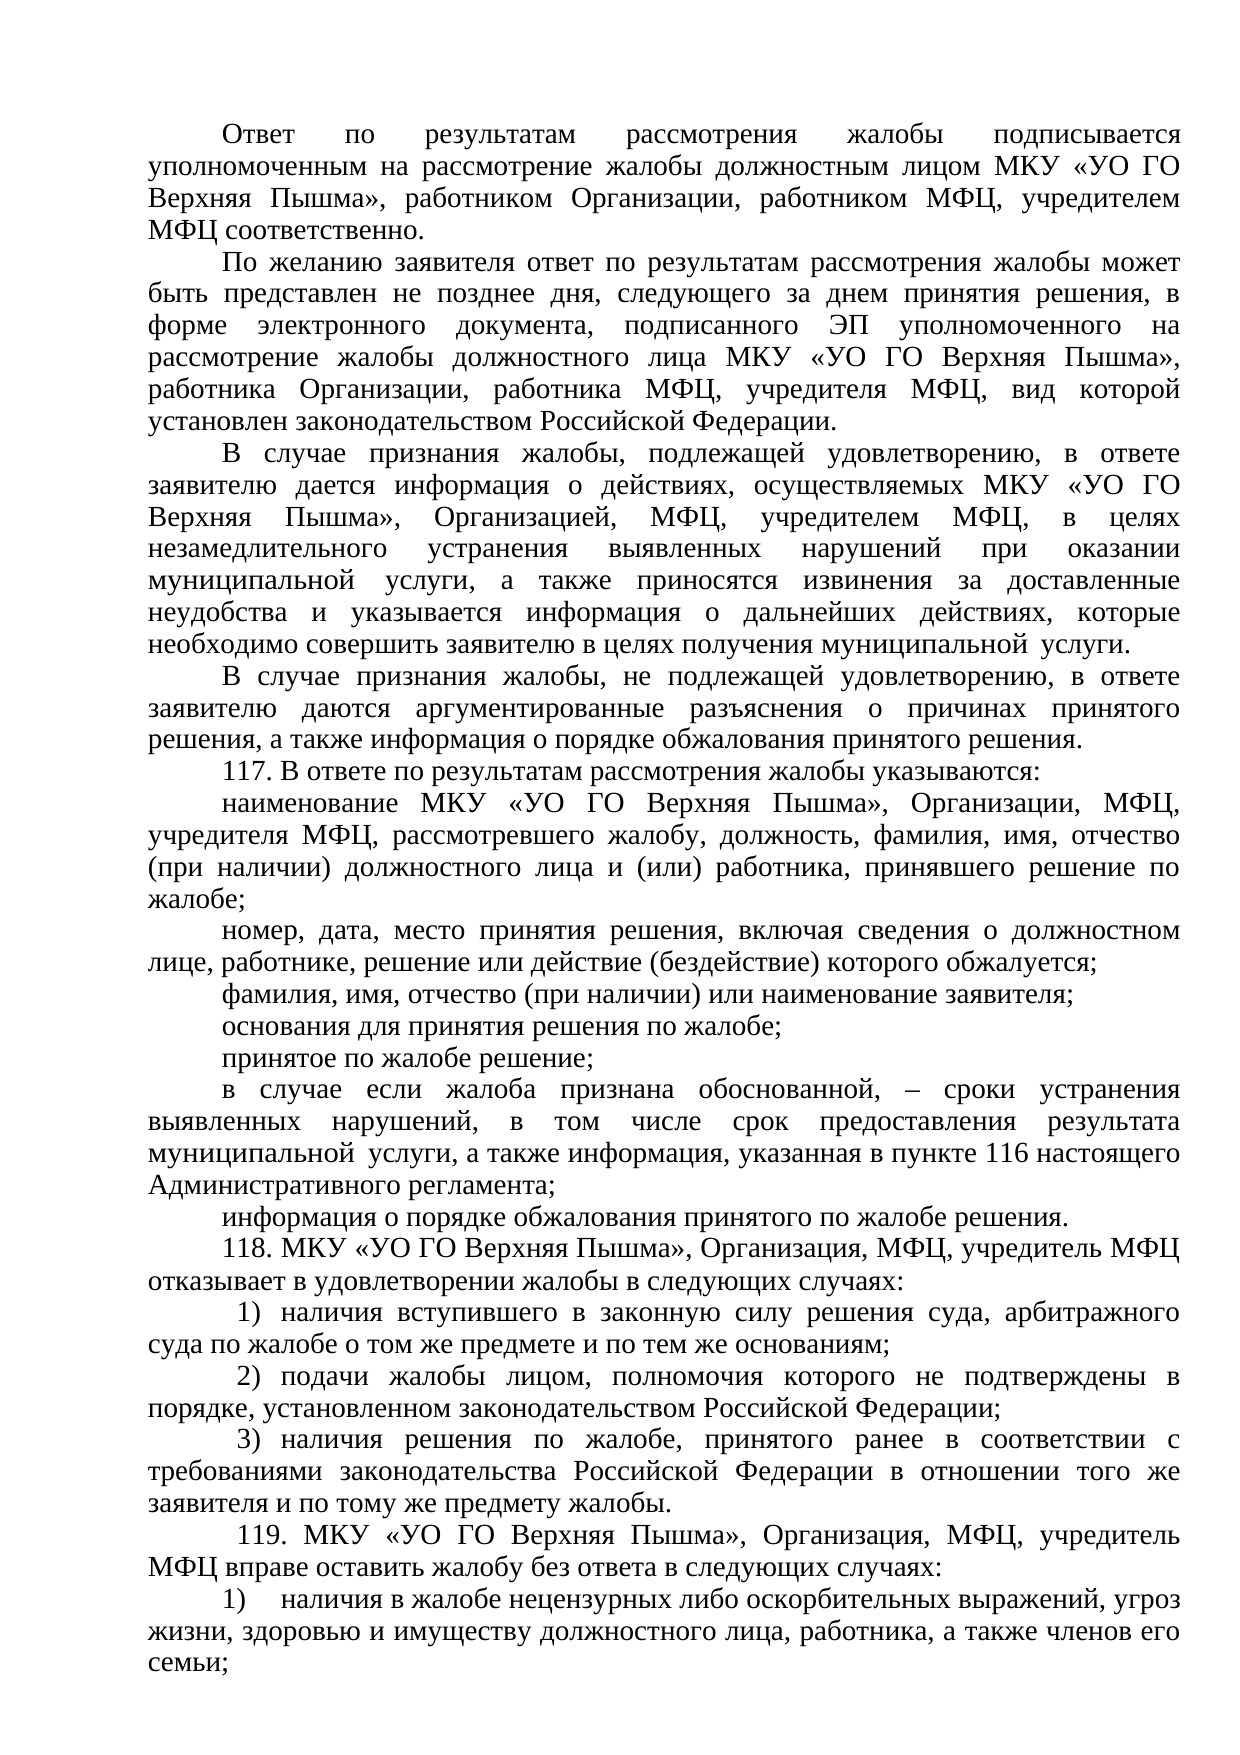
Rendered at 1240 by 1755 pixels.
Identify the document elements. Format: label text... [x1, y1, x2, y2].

text В случае признания жалобы, не подлежащей удовлетворению, в ответе заявителю даются аргументированные разъяснения о причинах принятого решения, а также информация о порядке обжалования принятого решения. [148, 660, 1181, 755]
text в случае если жалоба признана обоснованной, – сроки устранения выявленных нарушений, в том числе срок предоставления результата муниципальной услуги, а также информация, указанная в пункте 116 настоящего Административного регламента; [148, 1073, 1181, 1201]
text основания для принятия решения по жалобе; [148, 1010, 1181, 1042]
list наличия в жалобе нецензурных либо оскорбительных выражений, угроз жизни, здоровью и имуществу должностного лица, работника, а также членов его семьи; [148, 1583, 1181, 1678]
text номер, дата, место принятия решения, включая сведения о должностном лице, работнике, решение или действие (бездействие) которого обжалуется; [148, 914, 1181, 978]
text 119. МКУ «УО ГО Верхняя Пышма», Организация, МФЦ, учредитель МФЦ вправе оставить жалобу без ответа в следующих случаях: [148, 1519, 1181, 1583]
text В случае признания жалобы, подлежащей удовлетворению, в ответе заявителю дается информация о действиях, осуществляемых МКУ «УО ГО Верхняя Пышма», Организацией, МФЦ, учредителем МФЦ, в целях незамедлительного устранения выявленных нарушений при оказании муниципальной услуги, а также приносятся извинения за доставленные неудобства и указывается информация о дальнейших действиях, которые необходимо совершить заявителю в целях получения муниципальной услуги. [148, 437, 1181, 660]
text Ответ по результатам рассмотрения жалобы подписывается уполномоченным на рассмотрение жалобы должностным лицом МКУ «УО ГО Верхняя Пышма», работником Организации, работником МФЦ, учредителем МФЦ соответственно. [148, 118, 1181, 246]
list подачи жалобы лицом, полномочия которого не подтверждены в порядке, установленном законодательством Российской Федерации; [148, 1360, 1181, 1423]
list наличия решения по жалобе, принятого ранее в соответствии с требованиями законодательства Российской Федерации в отношении того же заявителя и по тому же предмету жалобы. [148, 1423, 1181, 1519]
text По желанию заявителя ответ по результатам рассмотрения жалобы может быть представлен не позднее дня, следующего за днем принятия решения, в форме электронного документа, подписанного ЭП уполномоченного на рассмотрение жалобы должностного лица МКУ «УО ГО Верхняя Пышма», работника Организации, работника МФЦ, учредителя МФЦ, вид которой установлен законодательством Российской Федерации. [148, 246, 1181, 437]
text фамилия, имя, отчество (при наличии) или наименование заявителя; [148, 978, 1181, 1010]
text информация о порядке обжалования принятого по жалобе решения. [148, 1201, 1181, 1232]
text 118. МКУ «УО ГО Верхняя Пышма», Организация, МФЦ, учредитель МФЦ отказывает в удовлетворении жалобы в следующих случаях: [148, 1232, 1181, 1296]
text принятое по жалобе решение; [148, 1042, 1181, 1073]
text наименование МКУ «УО ГО Верхняя Пышма», Организации, МФЦ, учредителя МФЦ, рассмотревшего жалобу, должность, фамилия, имя, отчество (при наличии) должностного лица и (или) работника, принявшего решение по жалобе; [148, 787, 1181, 914]
text 117. В ответе по результатам рассмотрения жалобы указываются: [148, 755, 1181, 787]
list наличия вступившего в законную силу решения суда, арбитражного суда по жалобе о том же предмете и по тем же основаниям; [148, 1296, 1181, 1360]
